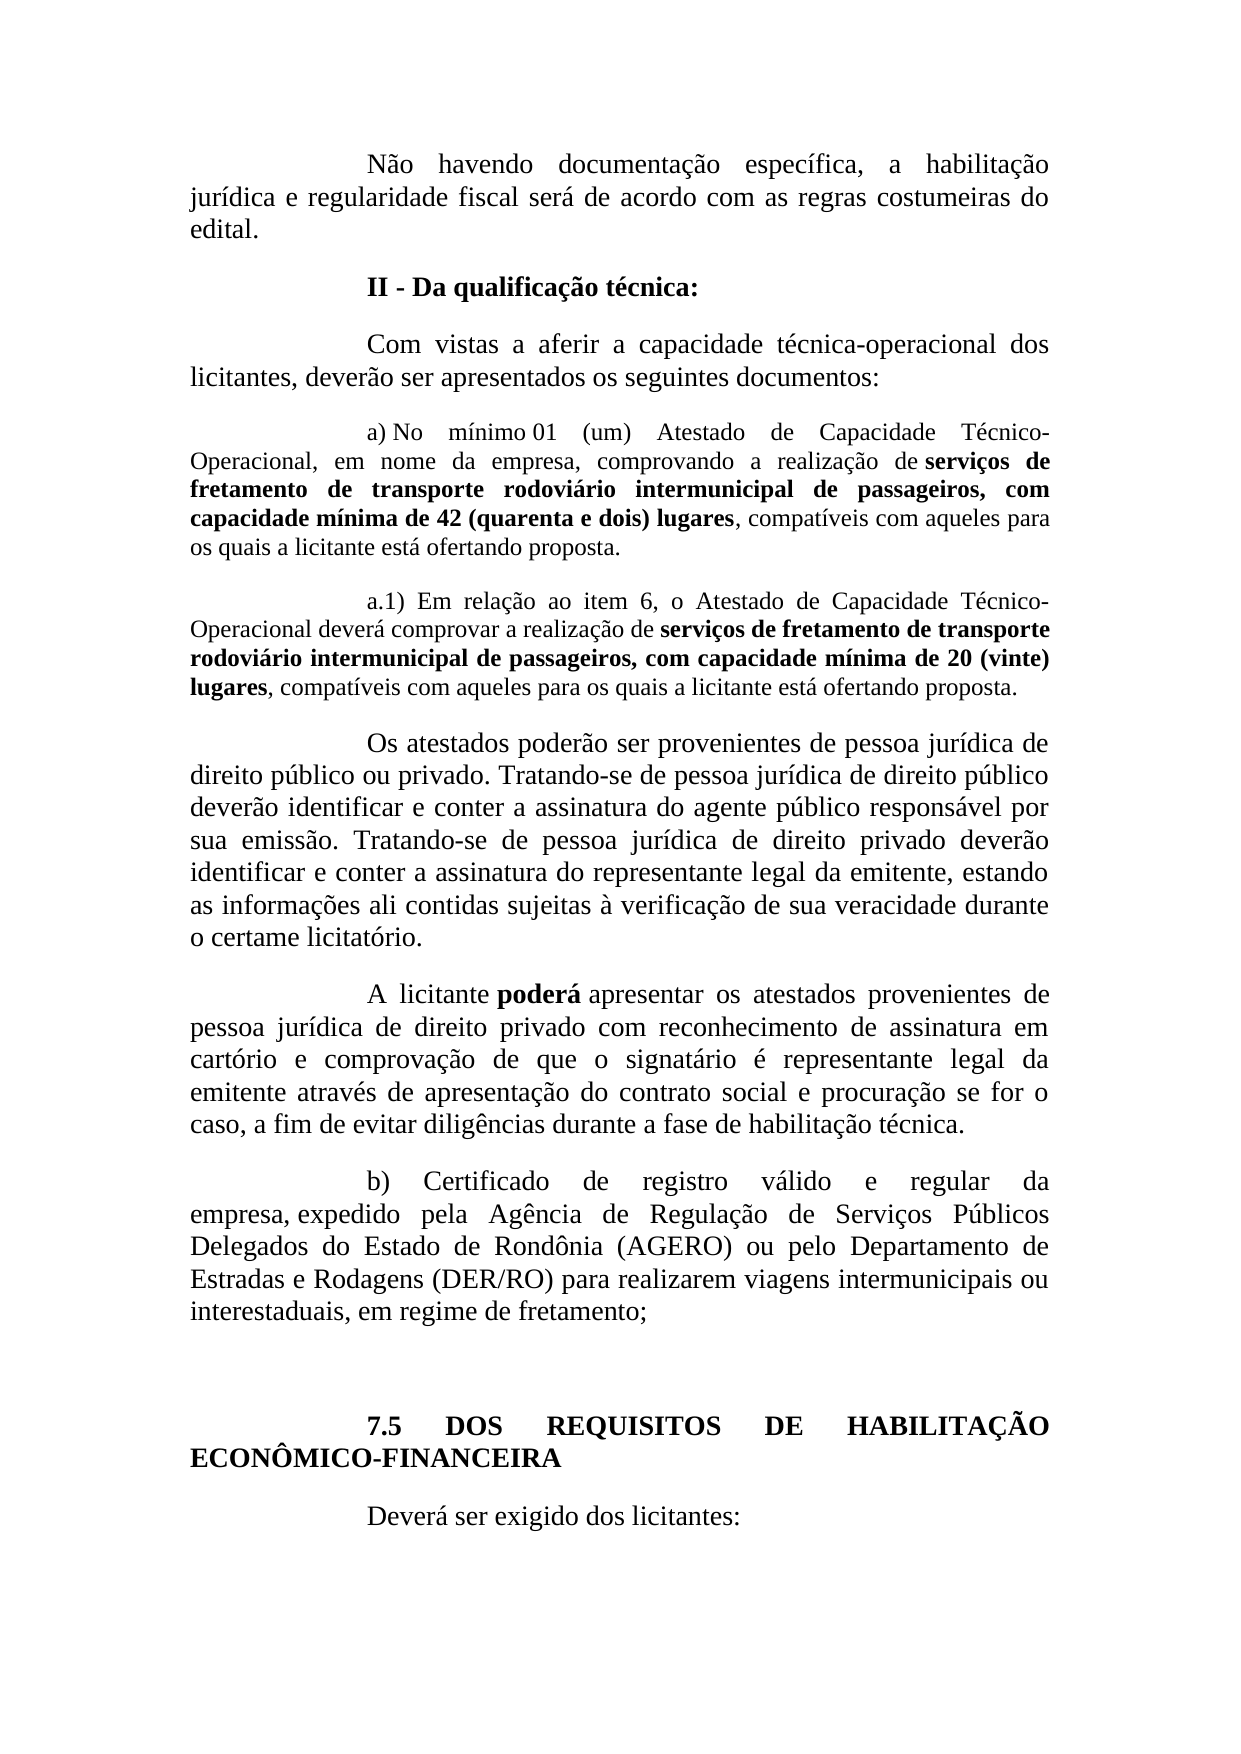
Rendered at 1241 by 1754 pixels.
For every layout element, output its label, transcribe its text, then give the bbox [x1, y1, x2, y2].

text b) Certificado de registro válido e regular da empresa, expedido pela Agência de Regulação de Serviços Públicos Delegados do Estado de Rondônia (AGERO) ou pelo Departamento de Estradas e Rodagens (DER/RO) para realizarem viagens intermunicipais ou interestaduais, em regime de fretamento; [190, 1164, 1051, 1326]
text Com vistas a aferir a capacidade técnica-operacional dos licitantes, deverão ser apresentados os seguintes documentos: [190, 327, 1051, 392]
text II - Da qualificação técnica: [190, 270, 1051, 302]
text Não havendo documentação específica, a habilitação jurídica e regularidade fiscal será de acordo com as regras costumeiras do edital. [190, 148, 1051, 245]
text a.1) Em relação ao item 6, o Atestado de Capacidade Técnico-Operacional deverá comprovar a realização de serviços de fretamento de transporte rodoviário intermunicipal de passageiros, com capacidade mínima de 20 (vinte) lugares, compatíveis com aqueles para os quais a licitante está ofertando proposta. [190, 586, 1051, 701]
text Deverá ser exigido dos licitantes: [190, 1499, 1051, 1531]
text Os atestados poderão ser provenientes de pessoa jurídica de direito público ou privado. Tratando-se de pessoa jurídica de direito público deverão identificar e conter a assinatura do agente público responsável por sua emissão. Tratando-se de pessoa jurídica de direito privado deverão identificar e conter a assinatura do representante legal da emitente, estando as informações ali contidas sujeitas à verificação de sua veracidade durante o certame licitatório. [190, 726, 1051, 952]
text A licitante poderá apresentar os atestados provenientes de pessoa jurídica de direito privado com reconhecimento de assinatura em cartório e comprovação de que o signatário é representante legal da emitente através de apresentação do contrato social e procuração se for o caso, a fim de evitar diligências durante a fase de habilitação técnica. [190, 977, 1051, 1139]
text a) No mínimo 01 (um) Atestado de Capacidade Técnico-Operacional, em nome da empresa, comprovando a realização de serviços de fretamento de transporte rodoviário intermunicipal de passageiros, com capacidade mínima de 42 (quarenta e dois) lugares, compatíveis com aqueles para os quais a licitante está ofertando proposta. [190, 417, 1051, 561]
text 7.5 DOS REQUISITOS DE HABILITAÇÃO ECONÔMICO-FINANCEIRA [190, 1409, 1051, 1474]
